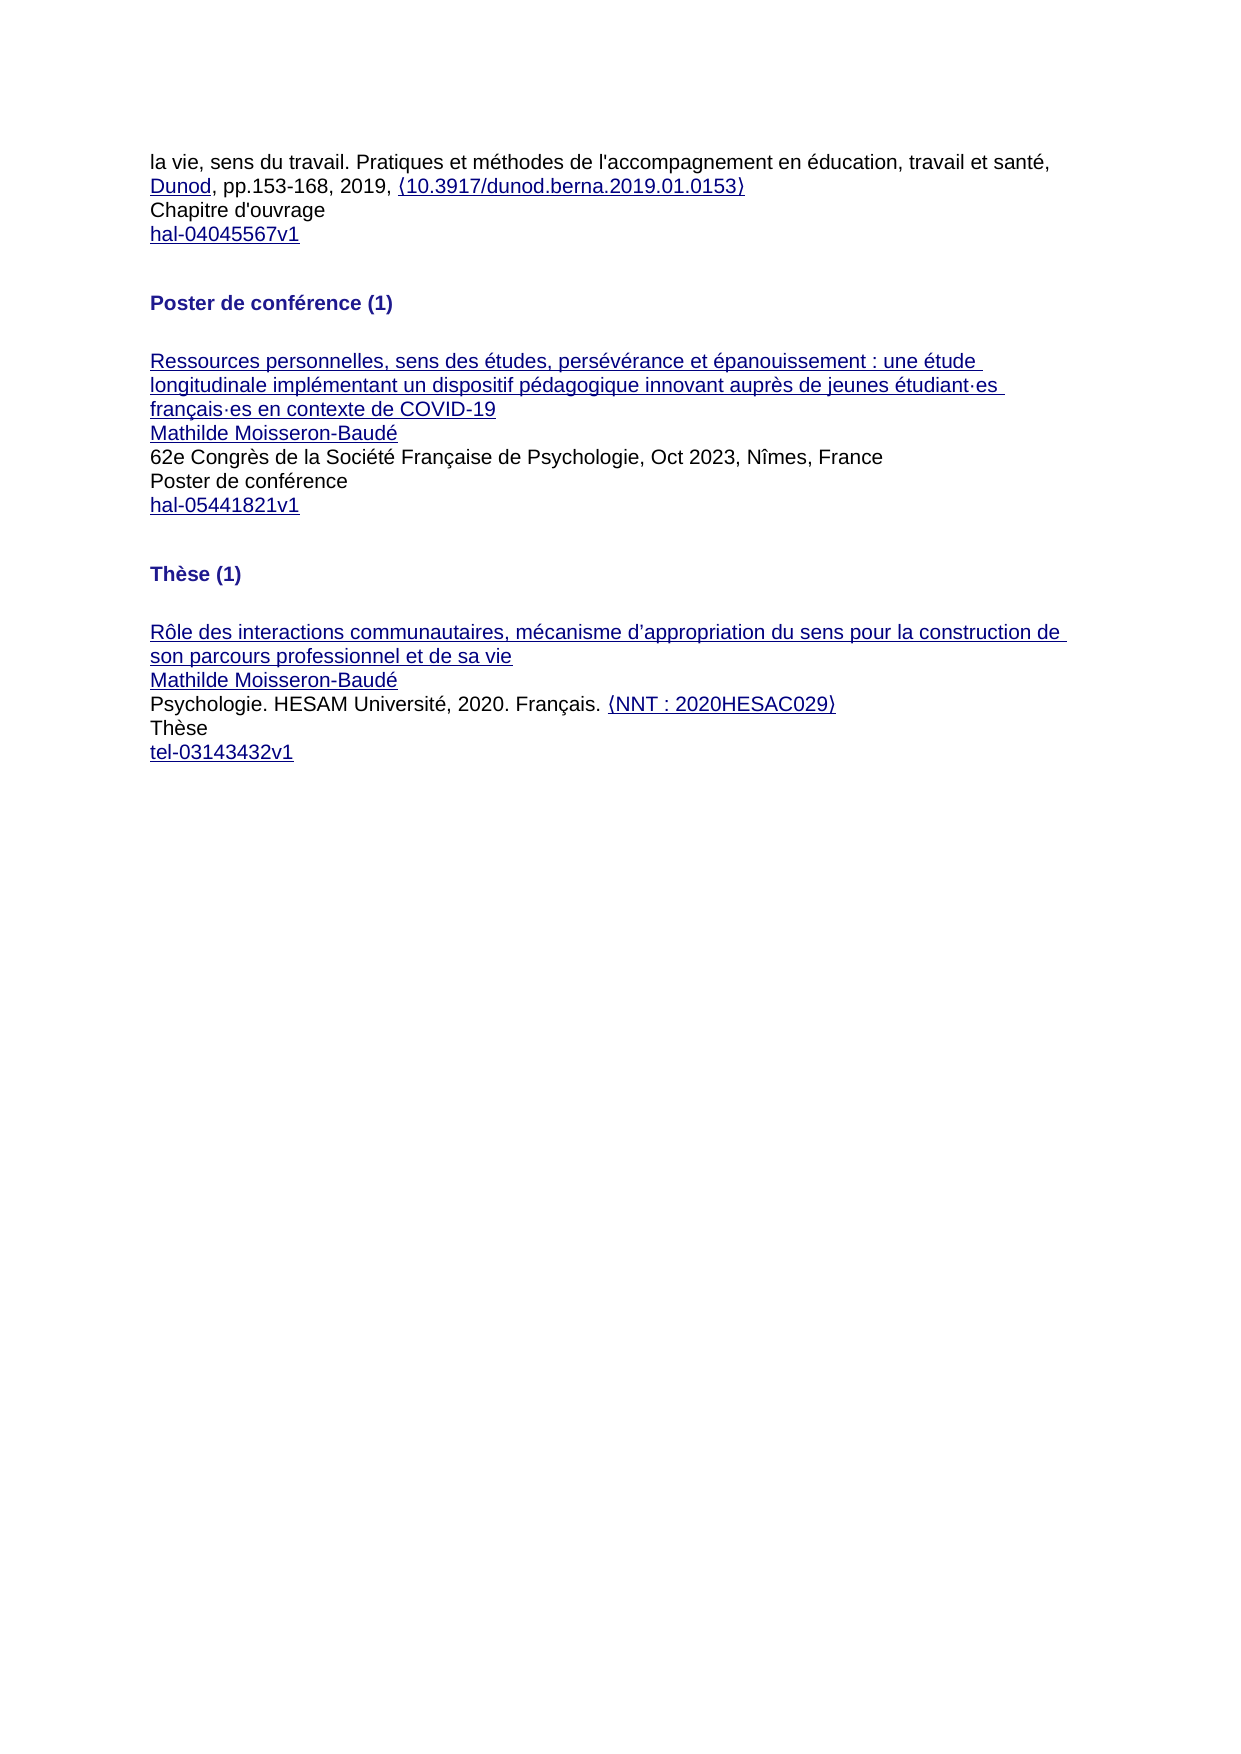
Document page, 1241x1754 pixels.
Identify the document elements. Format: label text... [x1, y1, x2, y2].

table_cell Adaptation du dispositif du sens de la vie et du sens du travail à des bénéficiaires de niveau scolaire infra-bac, au RSA et demandeurs d’emploi de longue durée Mathilde Moisseron-Baudé,Erika Labiche,Delphine Ambleton Jean-Luc Bernaud; Lin Lhotellier; Laurent Sovet; Caroline Arnoux-Nicolas; Paul de Maricourt. Sens de la vie, sens du travail. Pratiques et méthodes de l'accompagnement en éducation, travail et santé, Dunod, pp.153-168, 2019, ⟨10.3917/dunod.berna.2019.01.0153⟩ Chapitre d'ouvrage hal-04045567v1 [150, 150, 1090, 246]
subtitle Thèse (1) [150, 561, 1090, 585]
table_header Rôle des interactions communautaires, mécanisme d’appropriation du sens pour la construction de son parcours professionnel et de sa vie Mathilde Moisseron-Baudé Psychologie. HESAM Université, 2020. Français. ⟨NNT : 2020HESAC029⟩ Thèse tel-03143432v1 [150, 620, 1090, 763]
table_header Ressources personnelles, sens des études, persévérance et épanouissement : une étude longitudinale implémentant un dispositif pédagogique innovant auprès de jeunes étudiant·es français·es en contexte de COVID-19 Mathilde Moisseron-Baudé 62e Congrès de la Société Française de Psychologie, Oct 2023, Nîmes, France Poster de conférence hal-05441821v1 [150, 349, 1090, 517]
subtitle Poster de conférence (1) [150, 291, 1090, 314]
